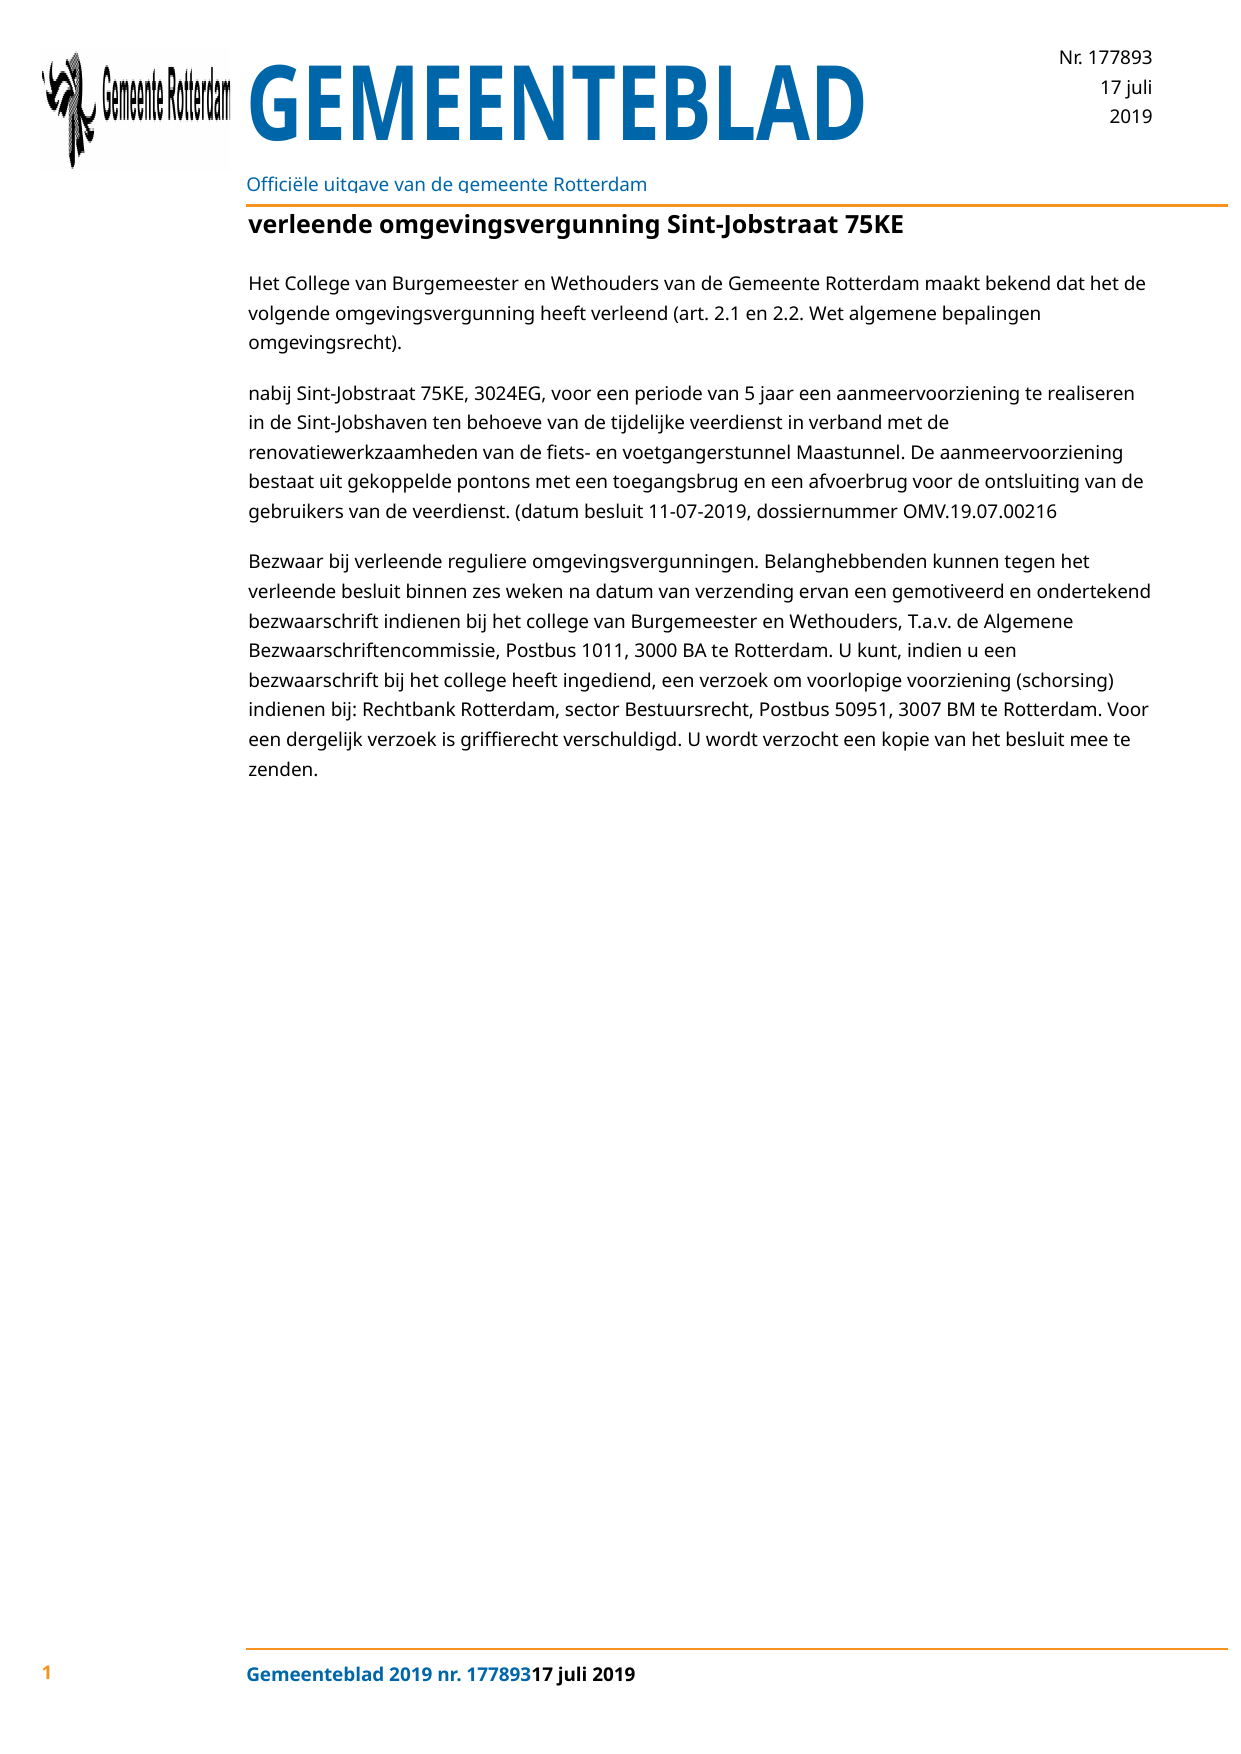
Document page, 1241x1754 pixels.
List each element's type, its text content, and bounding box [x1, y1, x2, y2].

text Het College van Burgemeester en Wethouders van de Gemeente Rotterdam maakt bekend dat het de volgende omgevingsvergunning heeft verleend (art. 2.1 en 2.2. Wet algemene bepalingen omgevingsrecht). [248, 270, 1152, 355]
text Bezwaar bij verleende reguliere omgevingsvergunningen. Belanghebbenden kunnen tegen het verleende besluit binnen zes weken na datum van verzending ervan een gemotiveerd en ondertekend bezwaarschrift indienen bij het college van Burgemeester en Wethouders, T.a.v. de Algemene Bezwaarschriftencommissie, Postbus 1011, 3000 BA te Rotterdam. U kunt, indien u een bezwaarschrift bij het college heeft ingediend, een verzoek om voorlopige voorziening (schorsing) indienen bij: Rechtbank Rotterdam, sector Bestuursrecht, Postbus 50951, 3007 BM te Rotterdam. Voor een dergelijk verzoek is griffierecht verschuldigd. U wordt verzocht een kopie van het besluit mee te zenden. [248, 549, 1152, 781]
text nabij Sint-Jobstraat 75KE, 3024EG, voor een periode van 5 jaar een aanmeervoorziening te realiseren in de Sint-Jobshaven ten behoeve van de tijdelijke veerdienst in verband met de renovatiewerkzaamheden van de fiets- en voetgangerstunnel Maastunnel. De aanmeervoorziening bestaat uit gekoppelde pontons met een toegangsbrug en een afvoerbrug voor de ontsluiting van de gebruikers van de veerdienst. (datum besluit 11-07-2019, dossiernummer OMV.19.07.00216 [248, 380, 1152, 524]
picture [41, 47, 231, 172]
text verleende omgevingsvergunning Sint-Jobstraat 75KE [248, 207, 1152, 241]
